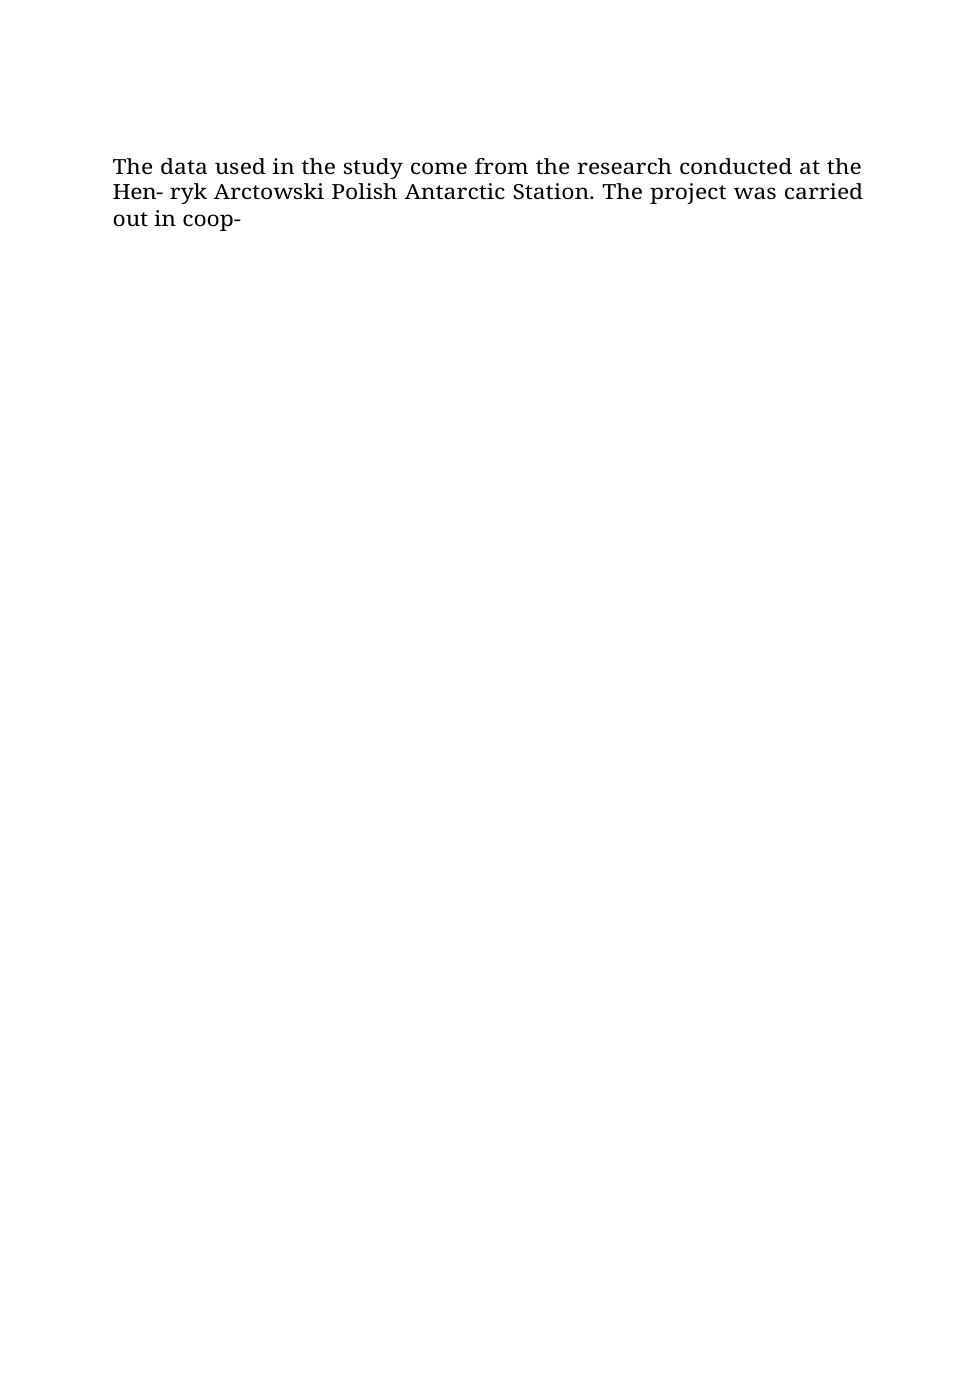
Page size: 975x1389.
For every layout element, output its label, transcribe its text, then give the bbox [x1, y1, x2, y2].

text The data used in the study come from the research conducted at the Hen- ryk Arctowski Polish Antarctic Station. The project was carried out in coop- [112, 153, 863, 232]
